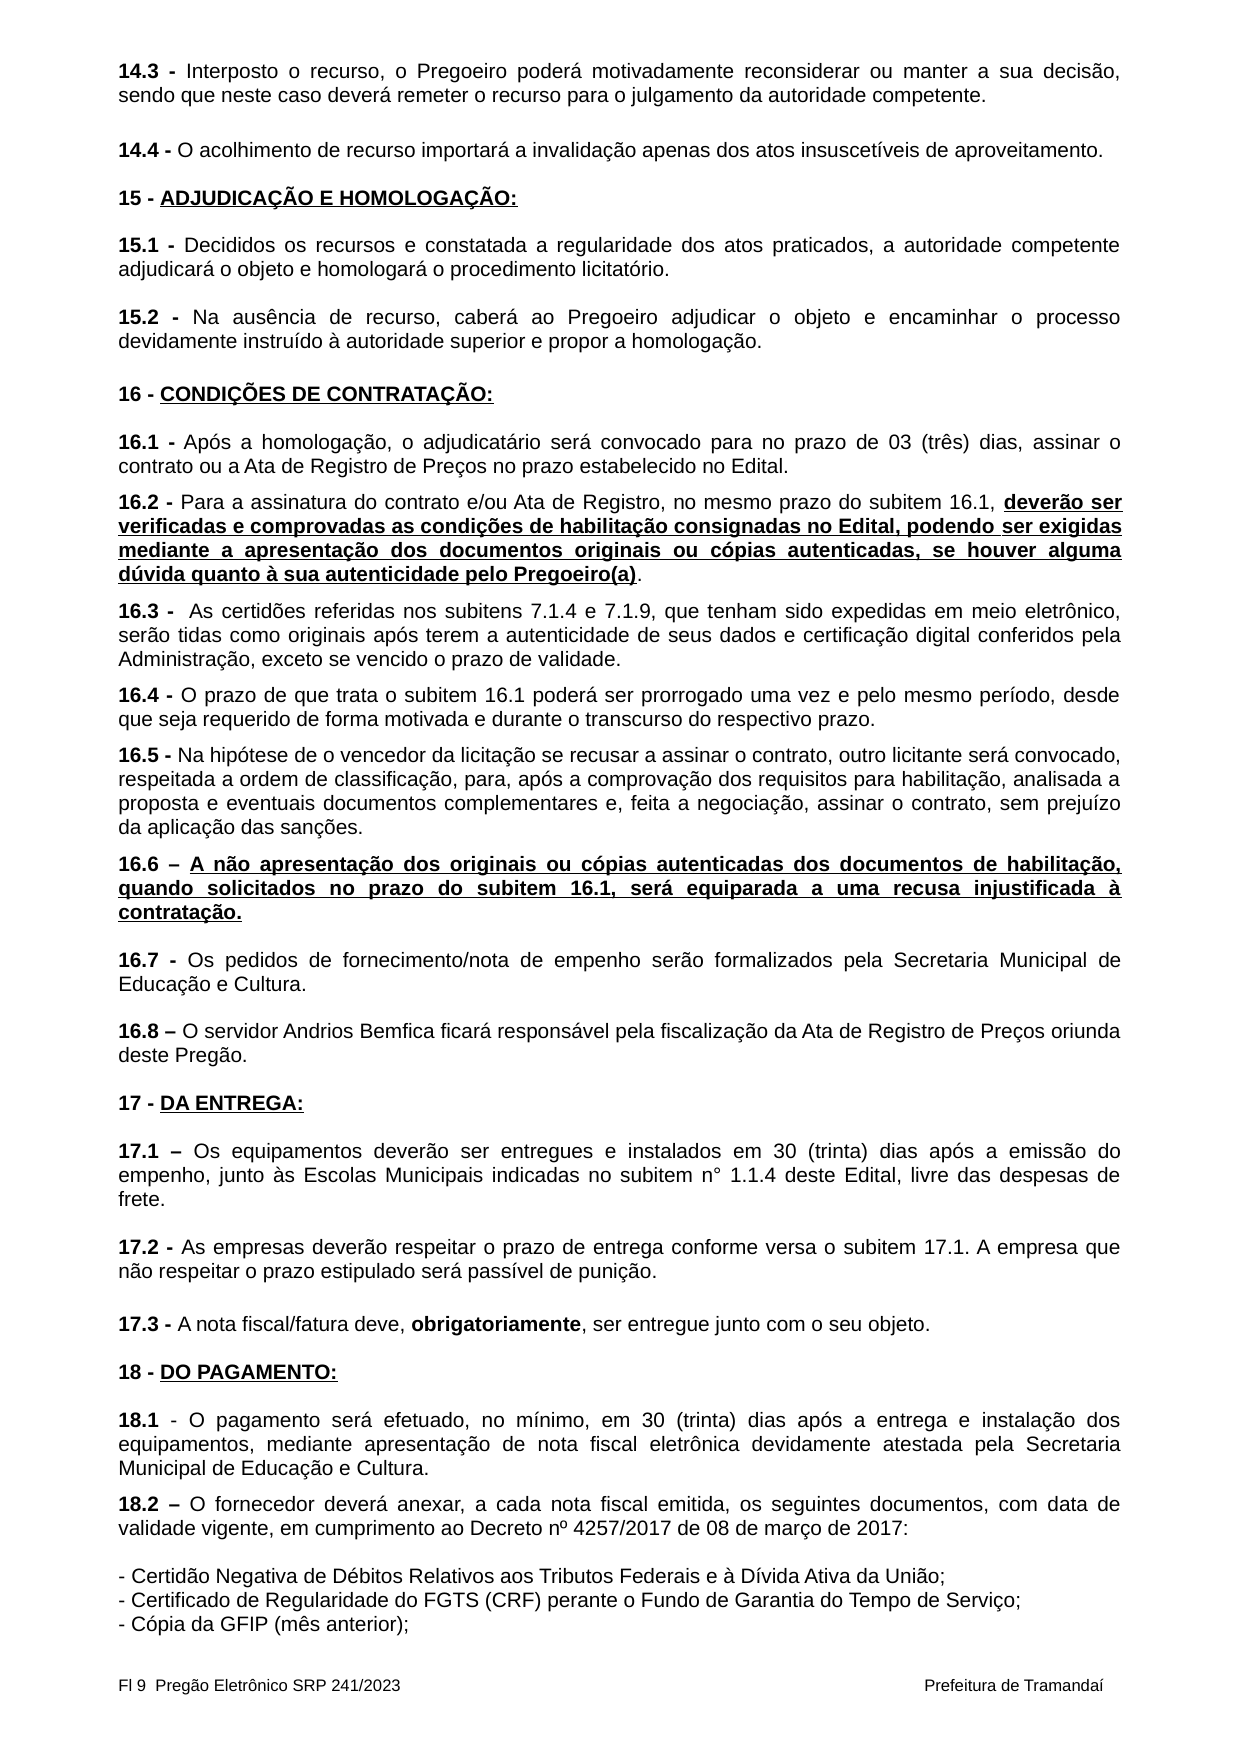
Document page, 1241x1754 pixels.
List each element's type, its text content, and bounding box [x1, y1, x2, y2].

text 18 - DO PAGAMENTO: [118, 1359, 1122, 1383]
text 17.3 - A nota fiscal/fatura deve, obrigatoriamente, ser entregue junto com o seu objeto. [118, 1312, 1122, 1336]
text 16.5 - Na hipótese de o vencedor da licitação se recusar a assinar o contrato, outro licitante será convocado, respeitada a ordem de classificação, para, após a comprovação dos requisitos para habilitação, analisada a proposta e eventuais documentos complementares e, feita a negociação, assinar o contrato, sem prejuízo da aplicação das sanções. [118, 743, 1122, 839]
text 16.7 - Os pedidos de fornecimento/nota de empenho serão formalizados pela Secretaria Municipal de Educação e Cultura. [118, 947, 1122, 995]
text 15.1 - Decididos os recursos e constatada a regularidade dos atos praticados, a autoridade competente adjudicará o objeto e homologará o procedimento licitatório. [118, 233, 1122, 281]
text dúvida quanto à sua autenticidade pelo Pregoeiro(a). [118, 560, 1122, 586]
text 14.3 - Interposto o recurso, o Pregoeiro poderá motivadamente reconsiderar ou manter a sua decisão, sendo que neste caso deverá remeter o recurso para o julgamento da autoridade competente. [118, 59, 1122, 107]
text 16.6 – A não apresentação dos originais ou cópias autenticadas dos documentos de habilitação, quando solicitados no prazo do subitem 16.1, será equiparada a uma recusa injustificada à [118, 852, 1122, 897]
text 15.2 - Na ausência de recurso, caberá ao Pregoeiro adjudicar o objeto e encaminhar o processo devidamente instruído à autoridade superior e propor a homologação. [118, 305, 1122, 353]
text 17.2 - As empresas deverão respeitar o prazo de entrega conforme versa o subitem 17.1. A empresa que não respeitar o prazo estipulado será passível de punição. [118, 1235, 1122, 1283]
text 16.4 - O prazo de que trata o subitem 16.1 poderá ser prorrogado uma vez e pelo mesmo período, desde que seja requerido de forma motivada e durante o transcurso do respectivo prazo. [118, 683, 1122, 731]
text 16.3 - As certidões referidas nos subitens 7.1.4 e 7.1.9, que tenham sido expedidas em meio eletrônico, serão tidas como originais após terem a autenticidade de seus dados e certificação digital conferidos pela Administração, exceto se vencido o prazo de validade. [118, 598, 1122, 670]
text 18.1 - O pagamento será efetuado, no mínimo, em 30 (trinta) dias após a entrega e instalação dos equipamentos, mediante apresentação de nota fiscal eletrônica devidamente atestada pela Secretaria Municipal de Educação e Cultura. [118, 1407, 1122, 1479]
text 18.2 – O fornecedor deverá anexar, a cada nota fiscal emitida, os seguintes documentos, com data de validade vigente, em cumprimento ao Decreto nº 4257/2017 de 08 de março de 2017: [118, 1492, 1122, 1540]
text 16.2 - Para a assinatura do contrato e/ou Ata de Registro, no mesmo prazo do subitem 16.1, deverão ser verificadas e comprovadas as condições de habilitação consignadas no Edital, podendo ser exigidas [118, 490, 1122, 535]
text - Certidão Negativa de Débitos Relativos aos Tributos Federais e à Dívida Ativa da União; [118, 1564, 1122, 1588]
text contratação. [118, 898, 1122, 923]
text 17.1 – Os equipamentos deverão ser entregues e instalados em 30 (trinta) dias após a emissão do empenho, junto às Escolas Municipais indicadas no subitem n° 1.1.4 deste Edital, livre das despesas de frete. [118, 1139, 1122, 1211]
text - Certificado de Regularidade do FGTS (CRF) perante o Fundo de Garantia do Tempo de Serviço; [118, 1588, 1122, 1612]
text 16.8 – O servidor Andrios Bemfica ficará responsável pela fiscalização da Ata de Registro de Preços oriunda deste Pregão. [118, 1019, 1122, 1067]
text 16 - CONDIÇÕES DE CONTRATAÇÃO: [118, 382, 1122, 406]
text - Cópia da GFIP (mês anterior); [118, 1612, 1122, 1636]
text 17 - DA ENTREGA: [118, 1091, 1122, 1115]
text mediante a apresentação dos documentos originais ou cópias autenticadas, se houver alguma [118, 536, 1122, 559]
text 14.4 - O acolhimento de recurso importará a invalidação apenas dos atos insuscetíveis de aproveitamento. [118, 137, 1122, 161]
text 16.1 - Após a homologação, o adjudicatário será convocado para no prazo de 03 (três) dias, assinar o contrato ou a Ata de Registro de Preços no prazo estabelecido no Edital. [118, 430, 1122, 478]
text 15 - ADJUDICAÇÃO E HOMOLOGAÇÃO: [118, 185, 1122, 209]
